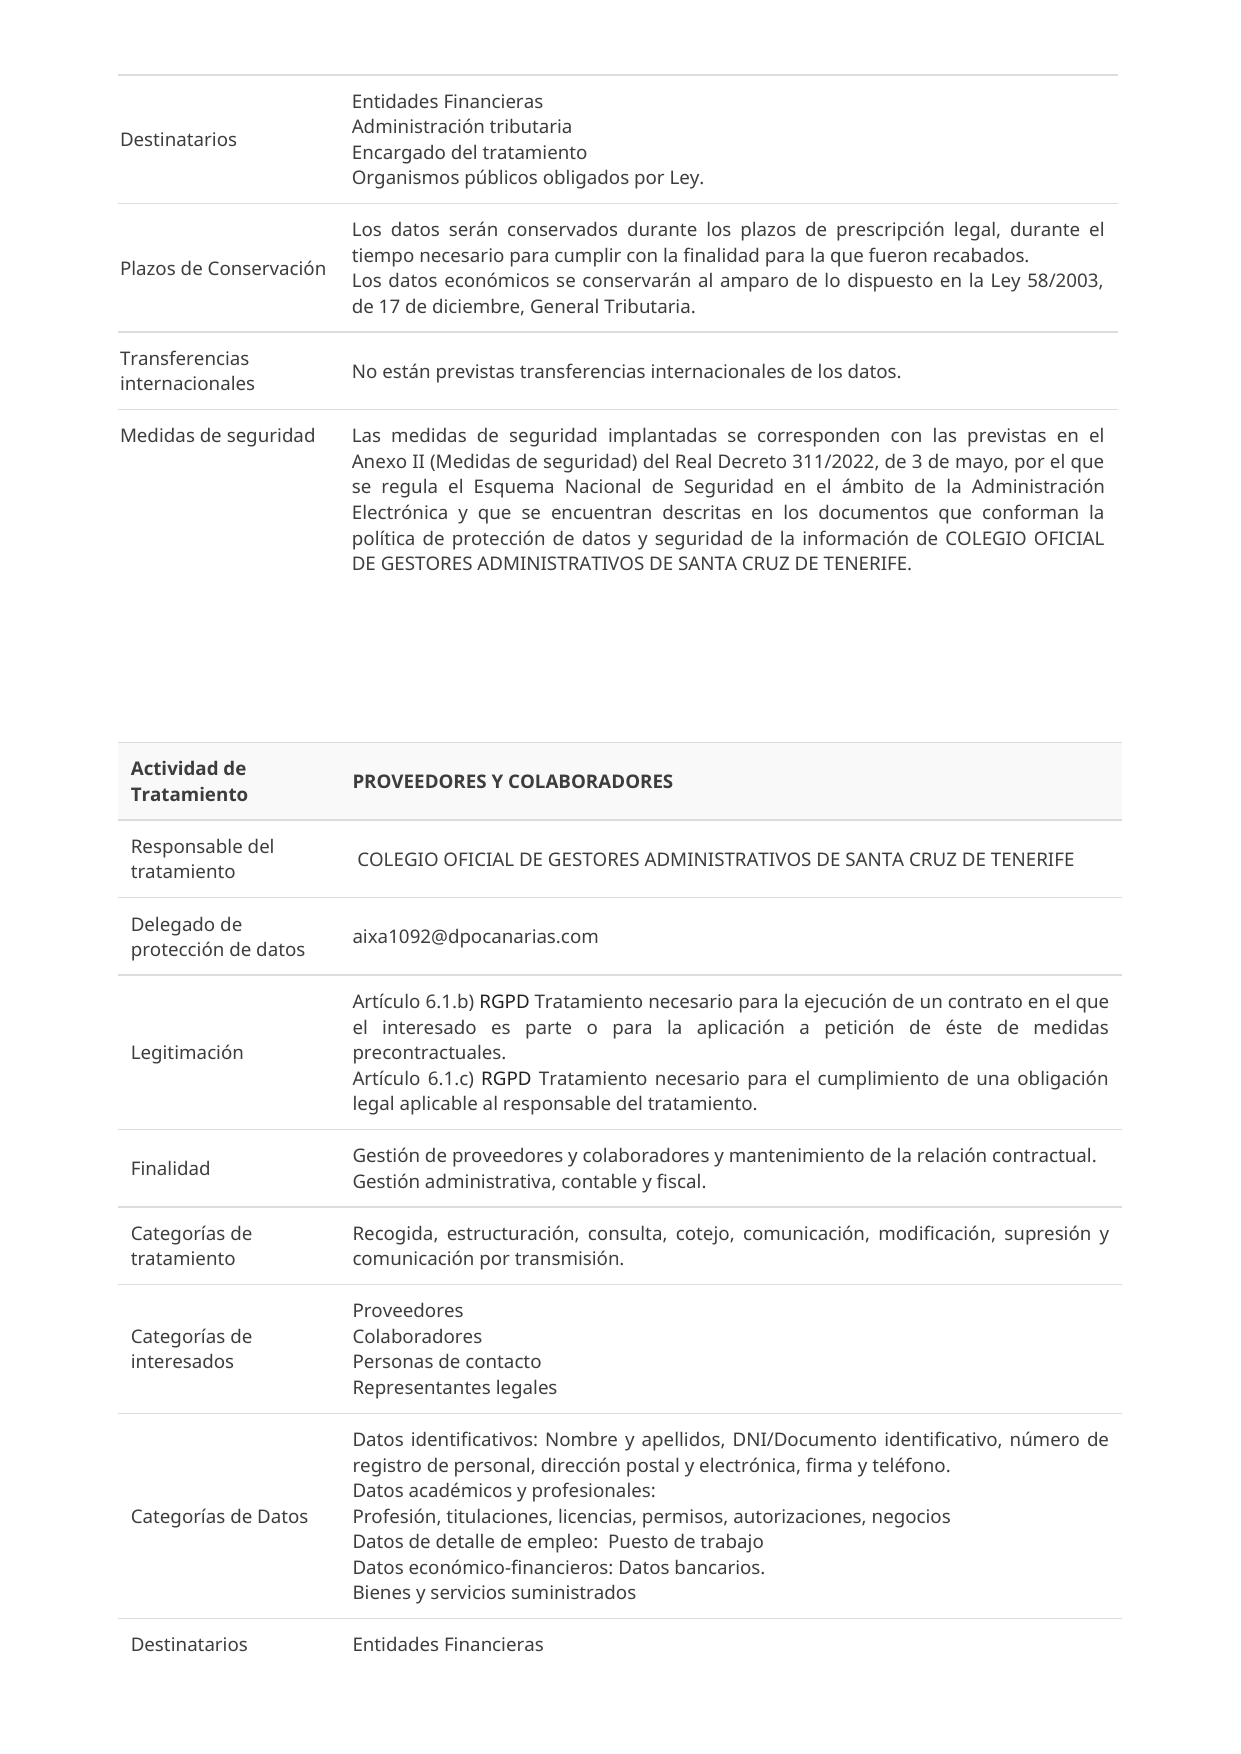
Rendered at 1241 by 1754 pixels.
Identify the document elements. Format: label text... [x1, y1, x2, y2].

table_cell Entidades Financieras [340, 1619, 1122, 1670]
table_cell Entidades Financieras Administración tributaria Encargado del tratamiento Organismos públicos obligados por Ley. [339, 76, 1118, 202]
table_cell Gestión de proveedores y colaboradores y mantenimiento de la relación contractual. Gestión administrativa, contable y fiscal. [340, 1130, 1122, 1206]
table_cell Finalidad [118, 1130, 340, 1206]
table_cell Categorías de Datos [118, 1414, 340, 1618]
table_cell Destinatarios [118, 1619, 340, 1670]
table_cell Los datos serán conservados durante los plazos de prescripción legal, durante el tiempo necesario para cumplir con la finalidad para la que fueron recabados. Los datos económicos se conservarán al amparo de lo dispuesto en la Ley 58/2003, de 17 de diciembre, General Tributaria. [339, 204, 1118, 331]
table_cell COLEGIO OFICIAL DE GESTORES ADMINISTRATIVOS DE SANTA CRUZ DE TENERIFE [340, 821, 1122, 897]
table_cell Responsable del tratamiento [118, 821, 340, 897]
table_cell aixa1092@dpocanarias.com [340, 898, 1122, 974]
table_cell Medidas de seguridad [118, 410, 339, 614]
table_cell No están previstas transferencias internacionales de los datos. [339, 333, 1118, 409]
table_cell Plazos de Conservación [118, 204, 339, 331]
table_header PROVEEDORES Y COLABORADORES [340, 743, 1122, 819]
table_cell Transferencias internacionales [118, 333, 339, 409]
table_cell Artículo 6.1.b) RGPD Tratamiento necesario para la ejecución de un contrato en el que el interesado es parte o para la aplicación a petición de éste de medidas precontractuales. Artículo 6.1.c) RGPD Tratamiento necesario para el cumplimiento de una obligación legal aplicable al responsable del tratamiento. [340, 976, 1122, 1128]
table_cell Recogida, estructuración, consulta, cotejo, comunicación, modificación, supresión y comunicación por transmisión. [340, 1208, 1122, 1284]
table_cell Destinatarios [118, 76, 339, 202]
table_cell Categorías de interesados [118, 1285, 340, 1412]
table_cell Las medidas de seguridad implantadas se corresponden con las previstas en el Anexo II (Medidas de seguridad) del Real Decreto 311/2022, de 3 de mayo, por el que se regula el Esquema Nacional de Seguridad en el ámbito de la Administración Electrónica y que se encuentran descritas en los documentos que conforman la política de protección de datos y seguridad de la información de COLEGIO OFICIAL DE GESTORES ADMINISTRATIVOS DE SANTA CRUZ DE TENERIFE. [339, 410, 1118, 614]
table_cell Categorías de tratamiento [118, 1208, 340, 1284]
table_cell Datos identificativos: Nombre y apellidos, DNI/Documento identificativo, número de registro de personal, dirección postal y electrónica, firma y teléfono. Datos académicos y profesionales: Profesión, titulaciones, licencias, permisos, autorizaciones, negocios Datos de detalle de empleo: Puesto de trabajo Datos económico-financieros: Datos bancarios. Bienes y servicios suministrados [340, 1414, 1122, 1618]
table_header Actividad de Tratamiento [118, 743, 340, 819]
table_cell Legitimación [118, 976, 340, 1128]
table_cell Delegado de protección de datos [118, 898, 340, 974]
table_cell Proveedores Colaboradores Personas de contacto Representantes legales [340, 1285, 1122, 1412]
